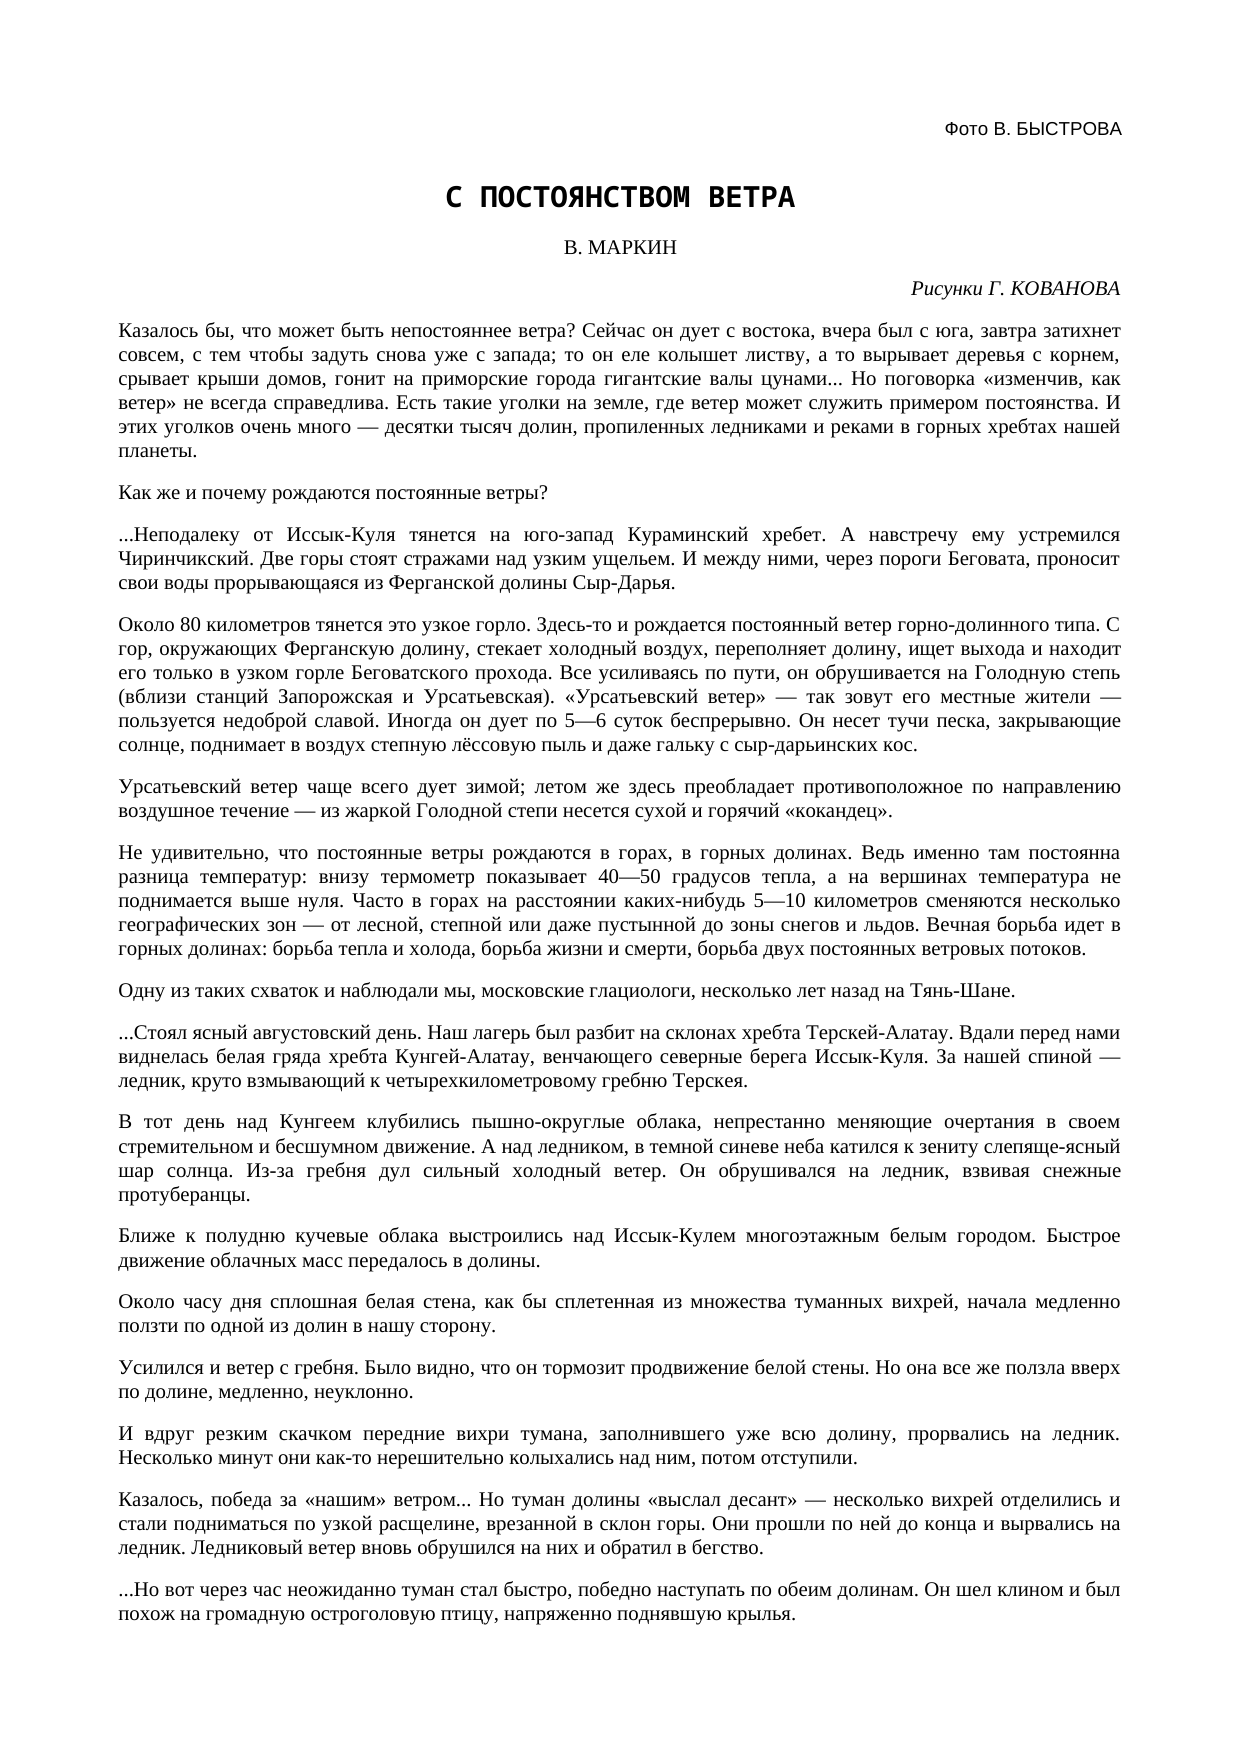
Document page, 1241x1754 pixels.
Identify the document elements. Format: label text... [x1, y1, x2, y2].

text Рисунки Г. КОВАНОВА [118, 276, 1122, 300]
text В. МАРКИН [118, 234, 1122, 259]
text Казалось, победа за «нашим» ветром... Но туман долины «выслал десант» — несколько вихрей отделились и стали подниматься по узкой расщелине, врезанной в склон горы. Они прошли по ней до конца и вырвались на ледник. Ледниковый ветер вновь обрушился на них и обратил в бегство. [118, 1487, 1122, 1559]
text Ближе к полудню кучевые облака выстроились над Иссык-Кулем многоэтажным белым городом. Быстрое движение облачных масс передалось в долины. [118, 1223, 1122, 1272]
text ...Стоял ясный августовский день. Наш лагерь был разбит на склонах хребта Терскей-Алатау. Вдали перед нами виднелась белая гряда хребта Кунгей-Алатау, венчающего северные берега Иссык-Куля. За нашей спиной — ледник, круто взмывающий к четырехкилометровому гребню Терскея. [118, 1019, 1122, 1092]
text ...Но вот через час неожиданно туман стал быстро, победно наступать по обеим долинам. Он шел клином и был похож на громадную остроголовую птицу, напряженно поднявшую крылья. [118, 1577, 1122, 1625]
text В тот день над Кунгеем клубились пышно-округлые облака, непрестанно меняющие очертания в своем стремительном и бесшумном движение. А над ледником, в темной синеве неба катился к зениту слепяще-ясный шар солнца. Из-за гребня дул сильный холодный ветер. Он обрушивался на ледник, взвивая снежные протуберанцы. [118, 1109, 1122, 1206]
text Около 80 километров тянется это узкое горло. Здесь-то и рождается постоянный ветер горно-долинного типа. С гор, окружающих Ферганскую долину, стекает холодный воздух, переполняет долину, ищет выхода и находит его только в узком горле Беговатского прохода. Все усиливаясь по пути, он обрушивается на Голодную степь (вблизи станций Запорожская и Урсатьевская). «Урсатьевский ветер» — так зовут его местные жители — пользуется недоброй славой. Иногда он дует по 5—6 суток беспрерывно. Он несет тучи песка, закрывающие солнце, поднимает в воздух степную лёссовую пыль и даже гальку с сыр-дарьинских кос. [118, 612, 1122, 756]
text Около часу дня сплошная белая стена, как бы сплетенная из множества туманных вихрей, начала медленно ползти по одной из долин в нашу сторону. [118, 1289, 1122, 1337]
text ...Неподалеку от Иссык-Куля тянется на юго-запад Кураминский хребет. А навстречу ему устремился Чиринчикский. Две горы стоят стражами над узким ущельем. И между ними, через пороги Беговата, проносит свои воды прорывающаяся из Ферганской долины Сыр-Дарья. [118, 522, 1122, 594]
subtitle С ПОСТОЯНСТВОМ ВЕТРА [118, 176, 1122, 216]
text Усилился и ветер с гребня. Было видно, что он тормозит продвижение белой стены. Но она все же ползла вверх по долине, медленно, неуклонно. [118, 1355, 1122, 1403]
text Одну из таких схваток и наблюдали мы, московские глациологи, несколько лет назад на Тянь-Шане. [118, 978, 1122, 1002]
text Как же и почему рождаются постоянные ветры? [118, 480, 1122, 504]
text Казалось бы, что может быть непостояннее ветра? Сейчас он дует с востока, вчера был с юга, завтра затихнет совсем, с тем чтобы задуть снова уже с запада; то он еле колышет листву, а то вырывает деревья с корнем, срывает крыши домов, гонит на приморские города гигантские валы цунами... Но поговорка «изменчив, как ветер» не всегда справедлива. Есть такие уголки на земле, где ветер может служить примером постоянства. И этих уголков очень много — десятки тысяч долин, пропиленных ледниками и реками в горных хребтах нашей планеты. [118, 318, 1122, 462]
text Урсатьевский ветер чаще всего дует зимой; летом же здесь преобладает противоположное по направлению воздушное течение — из жаркой Голодной степи несется сухой и горячий «кокандец». [118, 774, 1122, 822]
text Фото В. БЫСТРОВА [118, 118, 1122, 140]
text Не удивительно, что постоянные ветры рождаются в горах, в горных долинах. Ведь именно там постоянна разница температур: внизу термометр показывает 40—50 градусов тепла, а на вершинах температура не поднимается выше нуля. Часто в горах на расстоянии каких-нибудь 5—10 километров сменяются несколько географических зон — от лесной, степной или даже пустынной до зоны снегов и льдов. Вечная борьба идет в горных долинах: борьба тепла и холода, борьба жизни и смерти, борьба двух постоянных ветровых потоков. [118, 840, 1122, 960]
text И вдруг резким скачком передние вихри тумана, заполнившего уже всю долину, прорвались на ледник. Несколько минут они как-то нерешительно колыхались над ним, потом отступили. [118, 1421, 1122, 1469]
